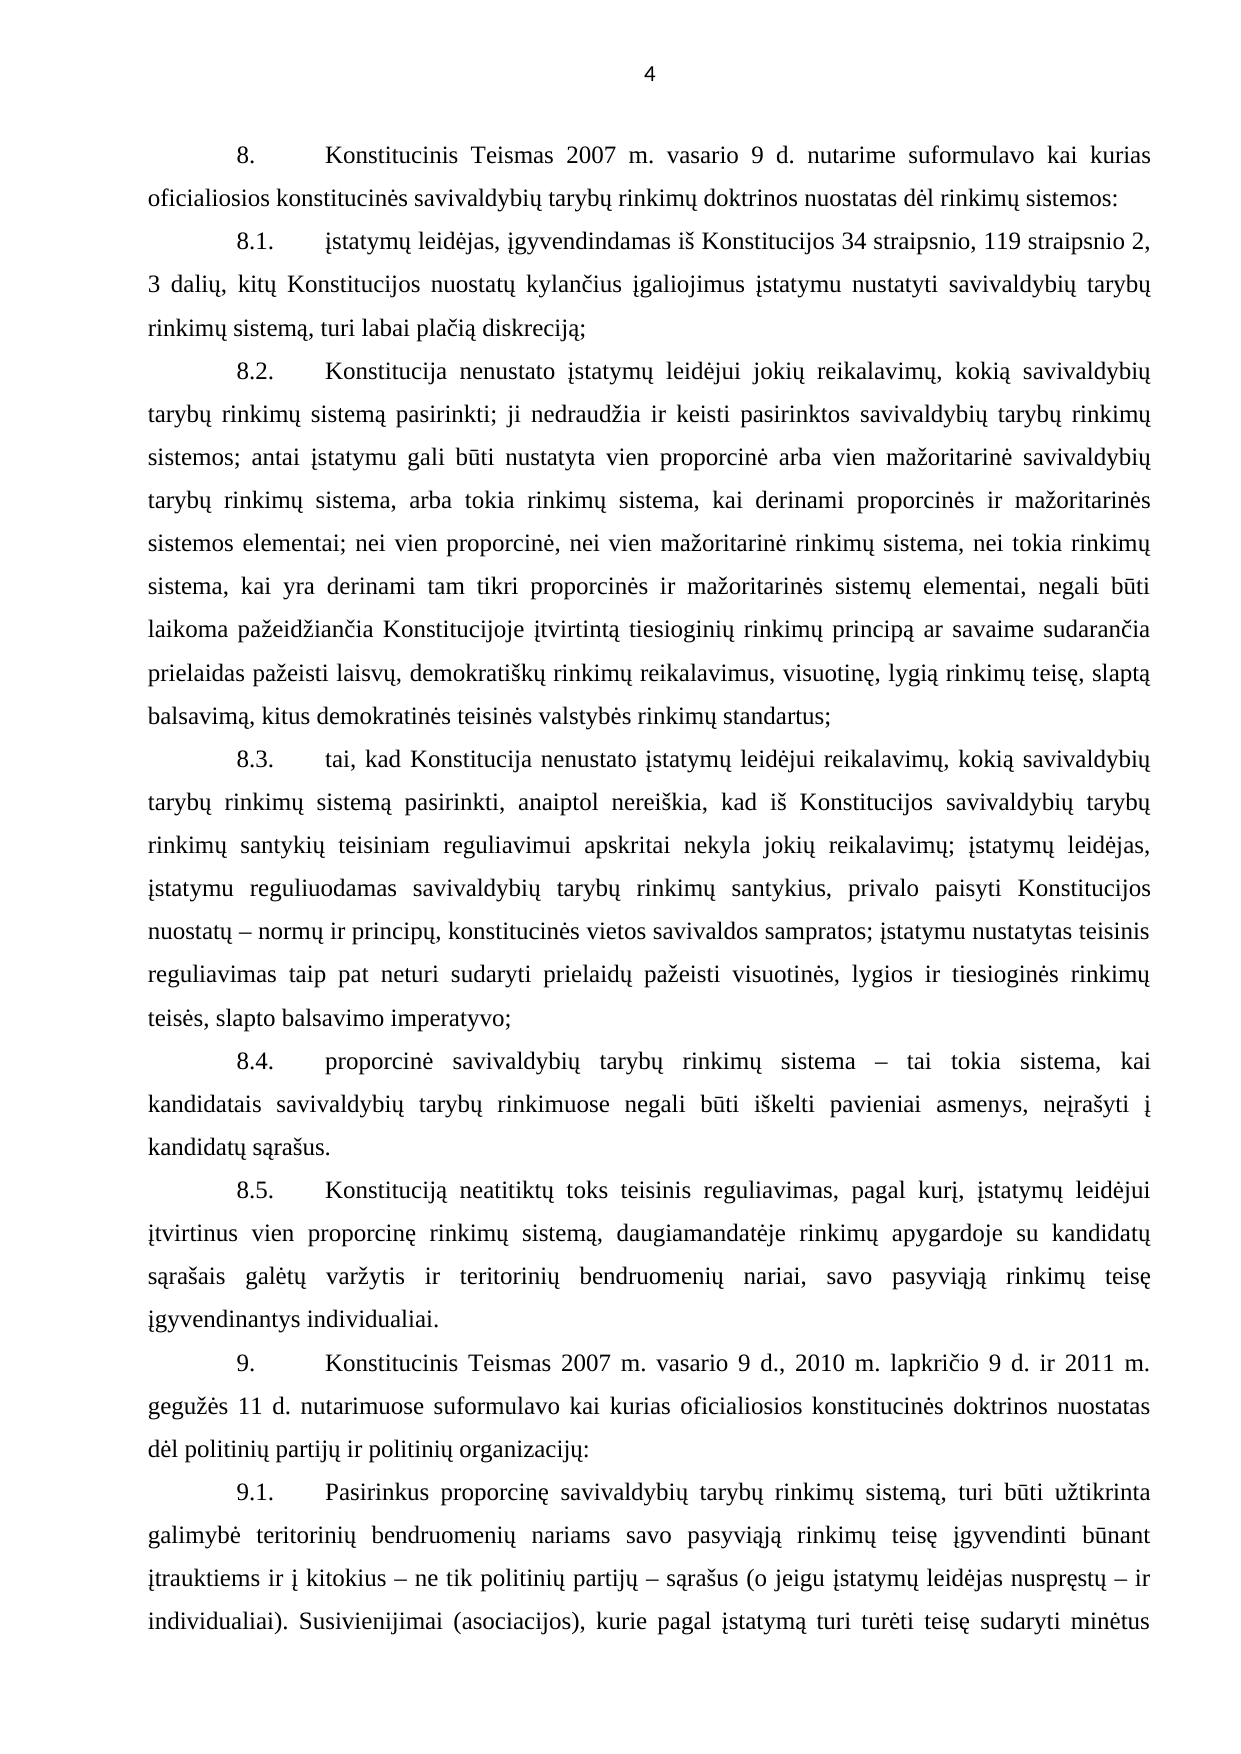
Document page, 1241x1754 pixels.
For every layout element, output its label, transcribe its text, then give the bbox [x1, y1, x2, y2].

text 9.1. Pasirinkus proporcinę savivaldybių tarybų rinkimų sistemą, turi būti užtikrinta galimybė teritorinių bendruomenių nariams savo pasyviąją rinkimų teisę įgyvendinti būnant įtrauktiems ir į kitokius – ne tik politinių partijų – sąrašus (o jeigu įstatymų leidėjas nuspręstų – ir individualiai). Susivienijimai (asociacijos), kurie pagal įstatymą turi turėti teisę sudaryti minėtus [148, 1477, 1152, 1635]
text 9. Konstitucinis Teismas 2007 m. vasario 9 d., 2010 m. lapkričio 9 d. ir 2011 m. gegužės 11 d. nutarimuose suformulavo kai kurias oficialiosios konstitucinės doktrinos nuostatas dėl politinių partijų ir politinių organizacijų: [148, 1348, 1152, 1463]
text 8.2. Konstitucija nenustato įstatymų leidėjui jokių reikalavimų, kokią savivaldybių tarybų rinkimų sistemą pasirinkti; ji nedraudžia ir keisti pasirinktos savivaldybių tarybų rinkimų sistemos; antai įstatymu gali būti nustatyta vien proporcinė arba vien mažoritarinė savivaldybių tarybų rinkimų sistema, arba tokia rinkimų sistema, kai derinami proporcinės ir mažoritarinės sistemos elementai; nei vien proporcinė, nei vien mažoritarinė rinkimų sistema, nei tokia rinkimų sistema, kai yra derinami tam tikri proporcinės ir mažoritarinės sistemų elementai, negali būti laikoma pažeidžiančia Konstitucijoje įtvirtintą tiesioginių rinkimų principą ar savaime sudarančia prielaidas pažeisti laisvų, demokratiškų rinkimų reikalavimus, visuotinę, lygią rinkimų teisę, slaptą balsavimą, kitus demokratinės teisinės valstybės rinkimų standartus; [148, 356, 1152, 729]
text 8.4. proporcinė savivaldybių tarybų rinkimų sistema – tai tokia sistema, kai kandidatais savivaldybių tarybų rinkimuose negali būti iškelti pavieniai asmenys, neįrašyti į kandidatų sąrašus. [148, 1046, 1152, 1161]
text 8.5. Konstituciją neatitiktų toks teisinis reguliavimas, pagal kurį, įstatymų leidėjui įtvirtinus vien proporcinę rinkimų sistemą, daugiamandatėje rinkimų apygardoje su kandidatų sąrašais galėtų varžytis ir teritorinių bendruomenių nariai, savo pasyviąją rinkimų teisę įgyvendinantys individualiai. [148, 1175, 1152, 1333]
text 8. Konstitucinis Teismas 2007 m. vasario 9 d. nutarime suformulavo kai kurias oficialiosios konstitucinės savivaldybių tarybų rinkimų doktrinos nuostatas dėl rinkimų sistemos: [148, 140, 1152, 212]
text 8.1. įstatymų leidėjas, įgyvendindamas iš Konstitucijos 34 straipsnio, 119 straipsnio 2, 3 dalių, kitų Konstitucijos nuostatų kylančius įgaliojimus įstatymu nustatyti savivaldybių tarybų rinkimų sistemą, turi labai plačią diskreciją; [148, 226, 1152, 341]
text 8.3. tai, kad Konstitucija nenustato įstatymų leidėjui reikalavimų, kokią savivaldybių tarybų rinkimų sistemą pasirinkti, anaiptol nereiškia, kad iš Konstitucijos savivaldybių tarybų rinkimų santykių teisiniam reguliavimui apskritai nekyla jokių reikalavimų; įstatymų leidėjas, įstatymu reguliuodamas savivaldybių tarybų rinkimų santykius, privalo paisyti Konstitucijos nuostatų – normų ir principų, konstitucinės vietos savivaldos sampratos; įstatymu nustatytas teisinis reguliavimas taip pat neturi sudaryti prielaidų pažeisti visuotinės, lygios ir tiesioginės rinkimų teisės, slapto balsavimo imperatyvo; [148, 744, 1152, 1031]
